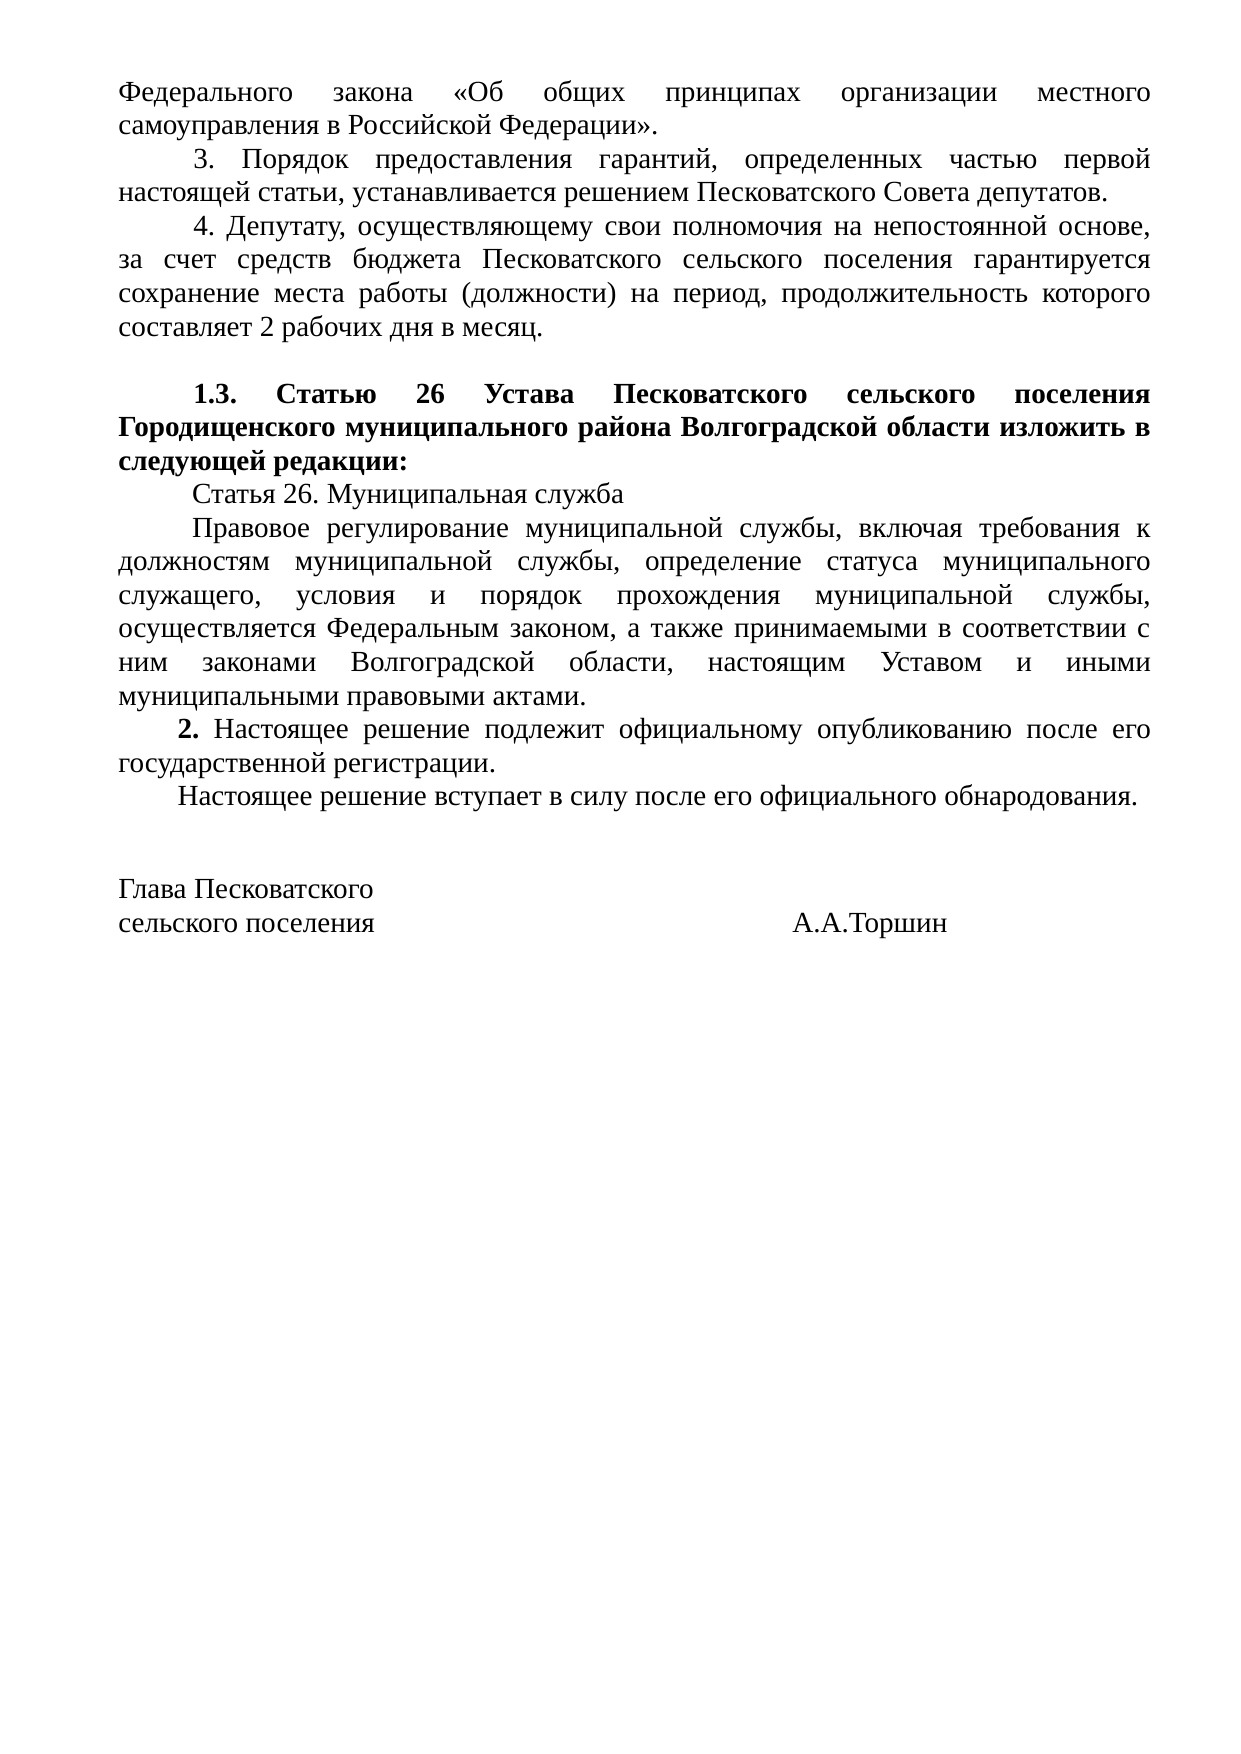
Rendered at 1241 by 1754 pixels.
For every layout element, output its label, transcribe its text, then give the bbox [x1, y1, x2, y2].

text Глава Песковатского [118, 871, 1152, 905]
text 3. Порядок предоставления гарантий, определенных частью первой настоящей статьи, устанавливается решением Песковатского Совета депутатов. [118, 141, 1152, 208]
text Правовое регулирование муниципальной службы, включая требования к должностям муниципальной службы, определение статуса муниципального служащего, условия и порядок прохождения муниципальной службы, осуществляется Федеральным законом, а также принимаемыми в соответствии с ним законами Волгоградской области, настоящим Уставом и иными муниципальными правовыми актами. [118, 510, 1152, 711]
text Статья 26. Муниципальная служба [118, 476, 1152, 510]
text Федерального закона «Об общих принципах организации местного самоуправления в Российской Федерации». [118, 74, 1152, 141]
text 1.3. Статью 26 Устава Песковатского сельского поселения Городищенского муниципального района Волгоградской области изложить в следующей редакции: [118, 376, 1152, 476]
text 4. Депутату, осуществляющему свои полномочия на непостоянной основе, за счет средств бюджета Песковатского сельского поселения гарантируется сохранение места работы (должности) на период, продолжительность которого составляет 2 рабочих дня в месяц. [118, 208, 1152, 342]
text сельского поселения А.А.Торшин [118, 905, 1152, 938]
text 2. Настоящее решение подлежит официальному опубликованию после его государственной регистрации. [118, 711, 1152, 778]
text Настоящее решение вступает в силу после его официального обнародования. [118, 778, 1152, 812]
